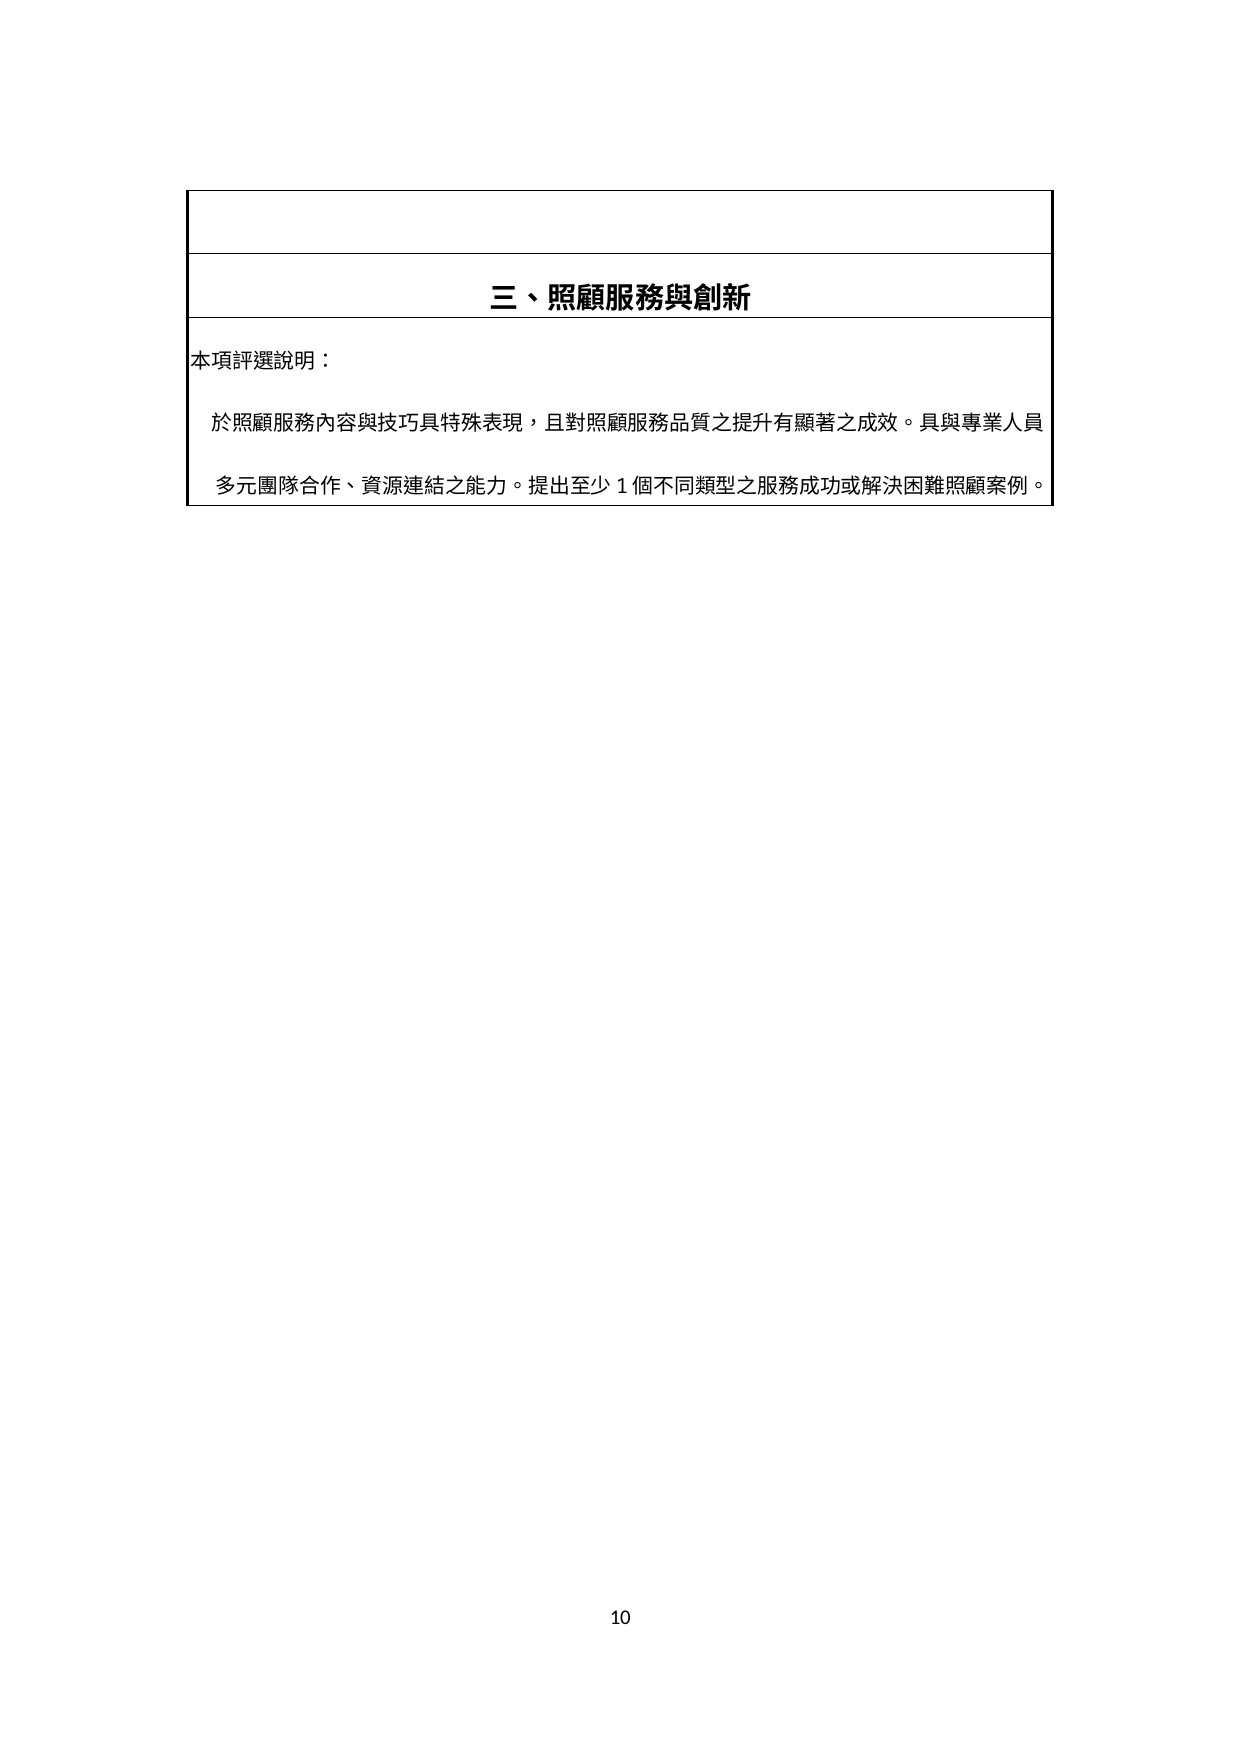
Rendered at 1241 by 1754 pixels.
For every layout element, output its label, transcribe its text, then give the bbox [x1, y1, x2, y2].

table_cell 三、照顧服務與創新 [189, 254, 1051, 317]
table_cell 本項評選說明： 於照顧服務內容與技巧具特殊表現，且對照顧服務品質之提升有顯著之成效。具與專業人員多元團隊合作、資源連結之能力。提出至少1個不同類型之服務成功或解決困難照顧案例。 [189, 318, 1051, 505]
table_cell [189, 191, 1051, 253]
